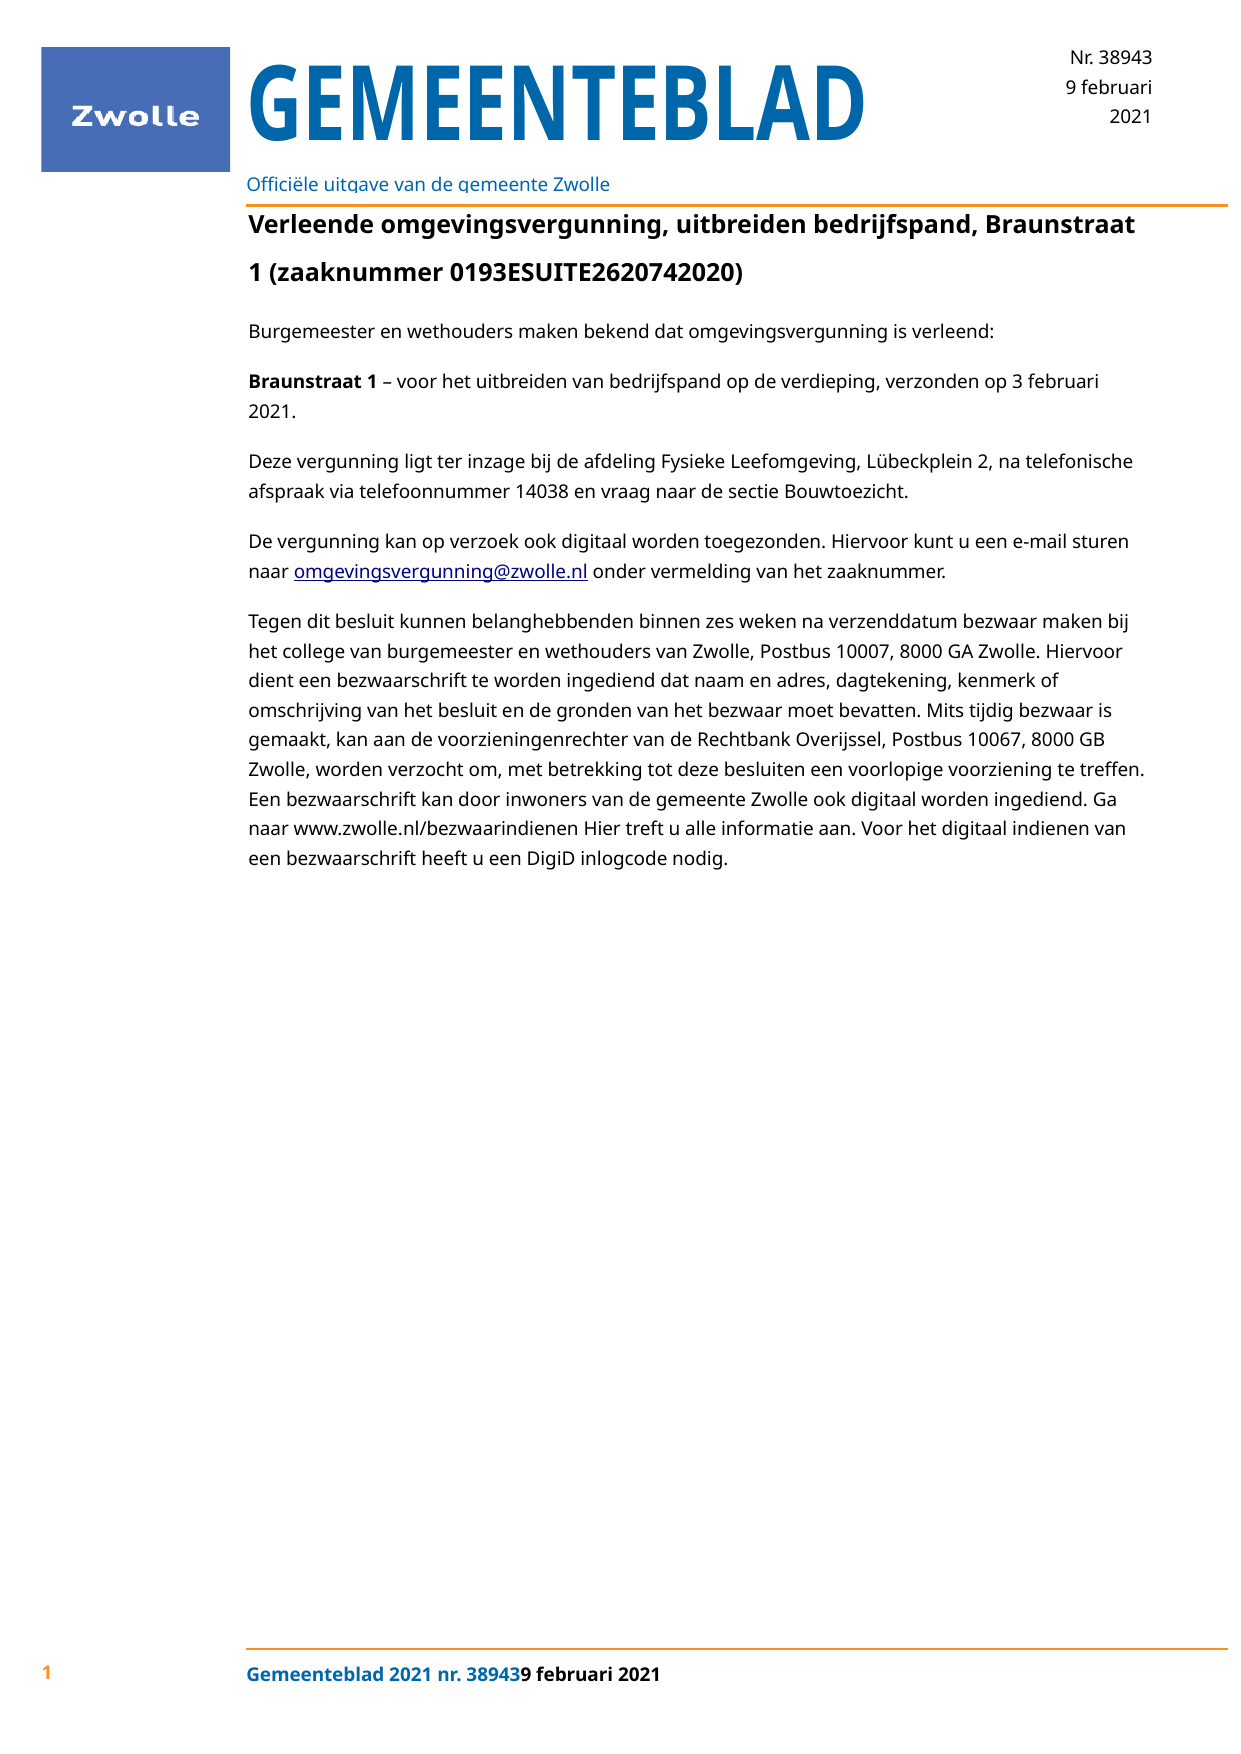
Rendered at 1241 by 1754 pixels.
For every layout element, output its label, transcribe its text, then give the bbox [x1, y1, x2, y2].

text Braunstraat 1 – voor het uitbreiden van bedrijfspand op de verdieping, verzonden op 3 februari 2021. [248, 368, 1152, 424]
text De vergunning kan op verzoek ook digitaal worden toegezonden. Hiervoor kunt u een e-mail sturen naar omgevingsvergunning@zwolle.nl onder vermelding van het zaaknummer. [248, 528, 1152, 584]
text Burgemeester en wethouders maken bekend dat omgevingsvergunning is verleend: [248, 318, 1152, 344]
text Tegen dit besluit kunnen belanghebbenden binnen zes weken na verzenddatum bezwaar maken bij het college van burgemeester en wethouders van Zwolle, Postbus 10007, 8000 GA Zwolle. Hiervoor dient een bezwaarschrift te worden ingediend dat naam en adres, dagtekening, kenmerk of omschrijving van het besluit en de gronden van het bezwaar moet bevatten. Mits tijdig bezwaar is gemaakt, kan aan de voorzieningenrechter van de Rechtbank Overijssel, Postbus 10067, 8000 GB Zwolle, worden verzocht om, met betrekking tot deze besluiten een voorlopige voorziening te treffen. Een bezwaarschrift kan door inwoners van de gemeente Zwolle ook digitaal worden ingediend. Ga naar www.zwolle.nl/bezwaarindienen Hier treft u alle informatie aan. Voor het digitaal indienen van een bezwaarschrift heeft u een DigiD inlogcode nodig. [248, 608, 1152, 871]
picture [41, 47, 231, 172]
text Verleende omgevingsvergunning, uitbreiden bedrijfspand, Braunstraat 1 (zaaknummer 0193ESUITE2620742020) [248, 207, 1152, 288]
text Deze vergunning ligt ter inzage bij de afdeling Fysieke Leefomgeving, Lübeckplein 2, na telefonische afspraak via telefoonnummer 14038 en vraag naar de sectie Bouwtoezicht. [248, 448, 1152, 504]
